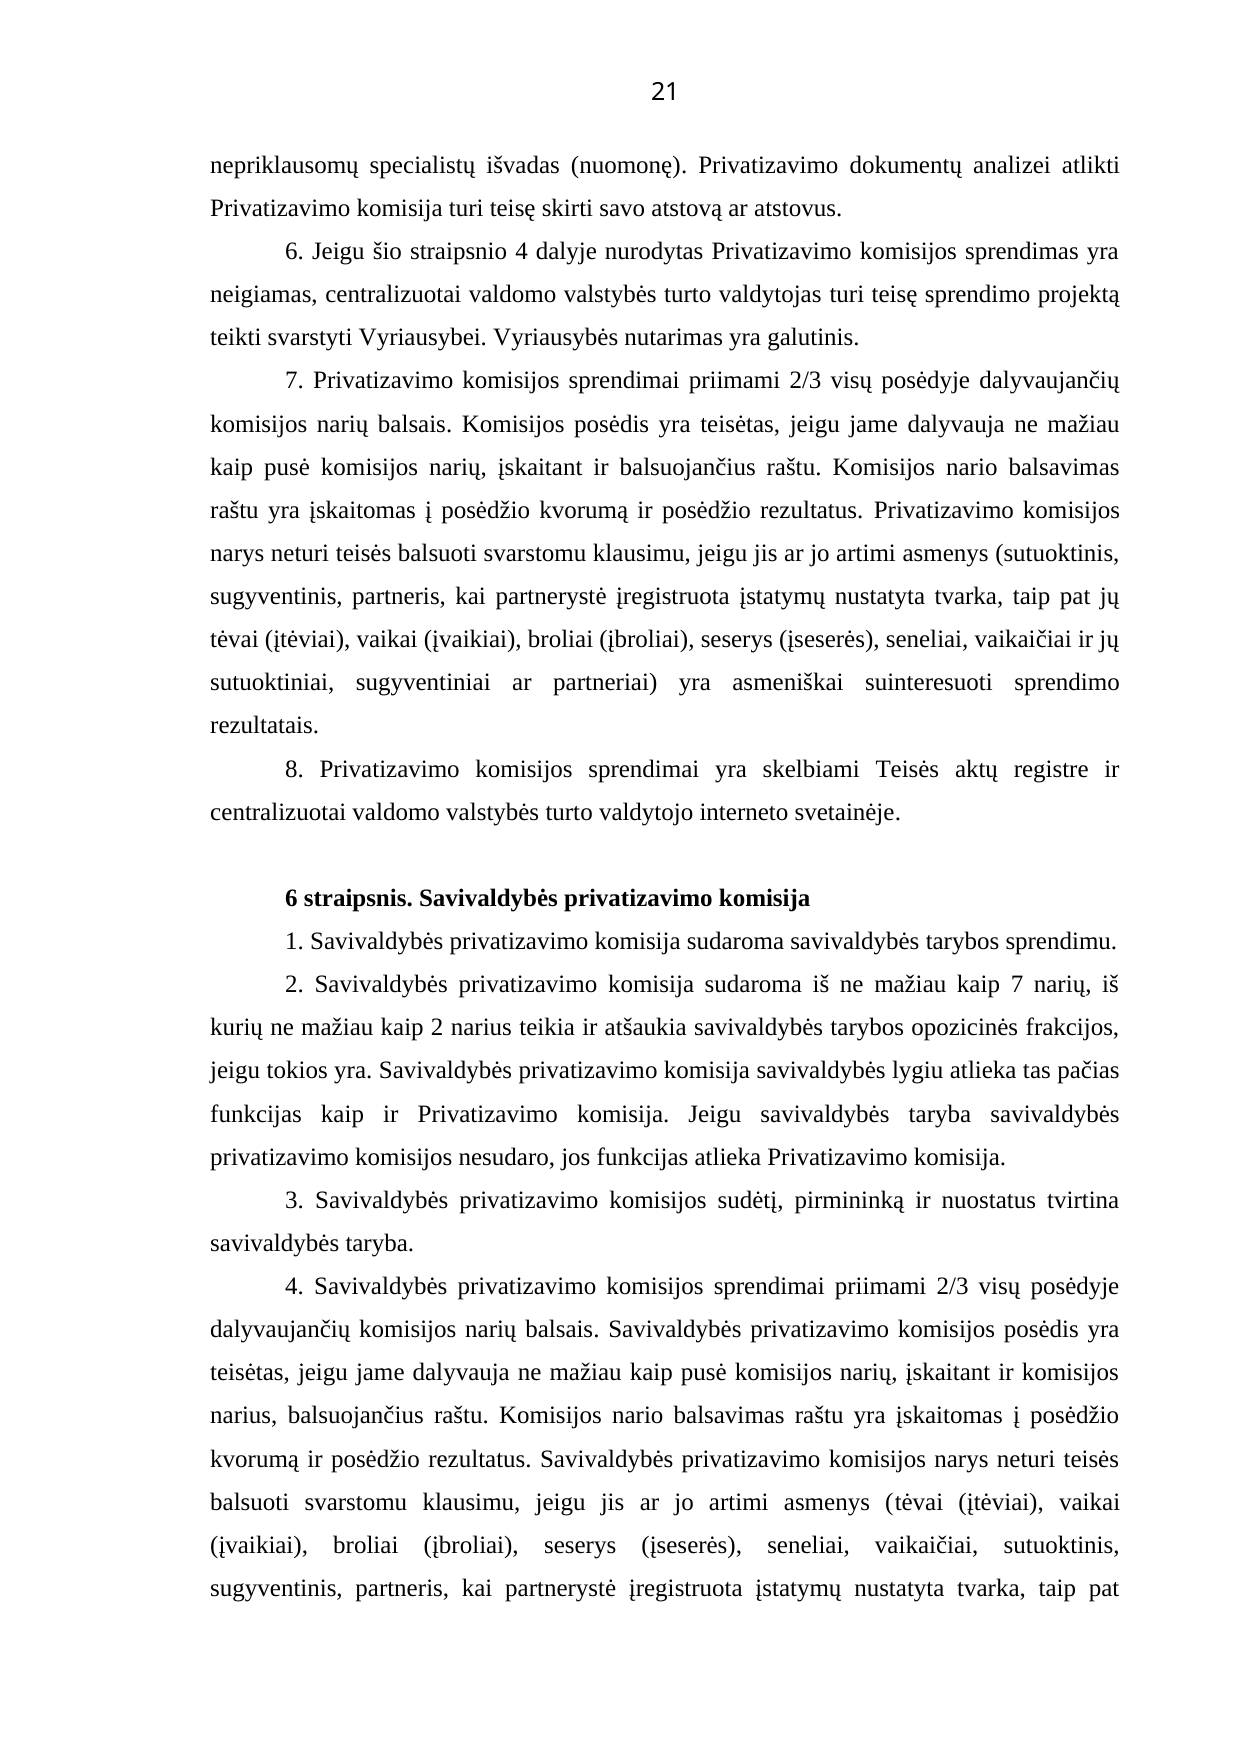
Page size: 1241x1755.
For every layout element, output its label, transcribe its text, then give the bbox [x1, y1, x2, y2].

text 4. Savivaldybės privatizavimo komisijos sprendimai priimami 2/3 visų posėdyje dalyvaujančių komisijos narių balsais. Savivaldybės privatizavimo komisijos posėdis yra teisėtas, jeigu jame dalyvauja ne mažiau kaip pusė komisijos narių, įskaitant ir komisijos narius, balsuojančius raštu. Komisijos nario balsavimas raštu yra įskaitomas į posėdžio kvorumą ir posėdžio rezultatus. Savivaldybės privatizavimo komisijos narys neturi teisės balsuoti svarstomu klausimu, jeigu jis ar jo artimi asmenys (tėvai (įtėviai), vaikai (įvaikiai), broliai (įbroliai), seserys (įseserės), seneliai, vaikaičiai, sutuoktinis, sugyventinis, partneris, kai partnerystė įregistruota įstatymų nustatyta tvarka, taip pat [210, 1271, 1120, 1602]
text 6 straipsnis. Savivaldybės privatizavimo komisija [210, 883, 1120, 912]
text 6. Jeigu šio straipsnio 4 dalyje nurodytas Privatizavimo komisijos sprendimas yra neigiamas, centralizuotai valdomo valstybės turto valdytojas turi teisę sprendimo projektą teikti svarstyti Vyriausybei. Vyriausybės nutarimas yra galutinis. [210, 236, 1120, 351]
text 7. Privatizavimo komisijos sprendimai priimami 2/3 visų posėdyje dalyvaujančių komisijos narių balsais. Komisijos posėdis yra teisėtas, jeigu jame dalyvauja ne mažiau kaip pusė komisijos narių, įskaitant ir balsuojančius raštu. Komisijos nario balsavimas raštu yra įskaitomas į posėdžio kvorumą ir posėdžio rezultatus. Privatizavimo komisijos narys neturi teisės balsuoti svarstomu klausimu, jeigu jis ar jo artimi asmenys (sutuoktinis, sugyventinis, partneris, kai partnerystė įregistruota įstatymų nustatyta tvarka, taip pat jų tėvai (įtėviai), vaikai (įvaikiai), broliai (įbroliai), seserys (įseserės), seneliai, vaikaičiai ir jų sutuoktiniai, sugyventiniai ar partneriai) yra asmeniškai suinteresuoti sprendimo rezultatais. [210, 366, 1120, 739]
text 2. Savivaldybės privatizavimo komisija sudaroma iš ne mažiau kaip 7 narių, iš kurių ne mažiau kaip 2 narius teikia ir atšaukia savivaldybės tarybos opozicinės frakcijos, jeigu tokios yra. Savivaldybės privatizavimo komisija savivaldybės lygiu atlieka tas pačias funkcijas kaip ir Privatizavimo komisija. Jeigu savivaldybės taryba savivaldybės privatizavimo komisijos nesudaro, jos funkcijas atlieka Privatizavimo komisija. [210, 969, 1120, 1171]
text 3. Savivaldybės privatizavimo komisijos sudėtį, pirmininką ir nuostatus tvirtina savivaldybės taryba. [210, 1185, 1120, 1257]
text 1. Savivaldybės privatizavimo komisija sudaroma savivaldybės tarybos sprendimu. [210, 926, 1120, 955]
text 8. Privatizavimo komisijos sprendimai yra skelbiami Teisės aktų registre ir centralizuotai valdomo valstybės turto valdytojo interneto svetainėje. [210, 754, 1120, 826]
text nepriklausomų specialistų išvadas (nuomonę). Privatizavimo dokumentų analizei atlikti Privatizavimo komisija turi teisę skirti savo atstovą ar atstovus. [210, 150, 1120, 222]
